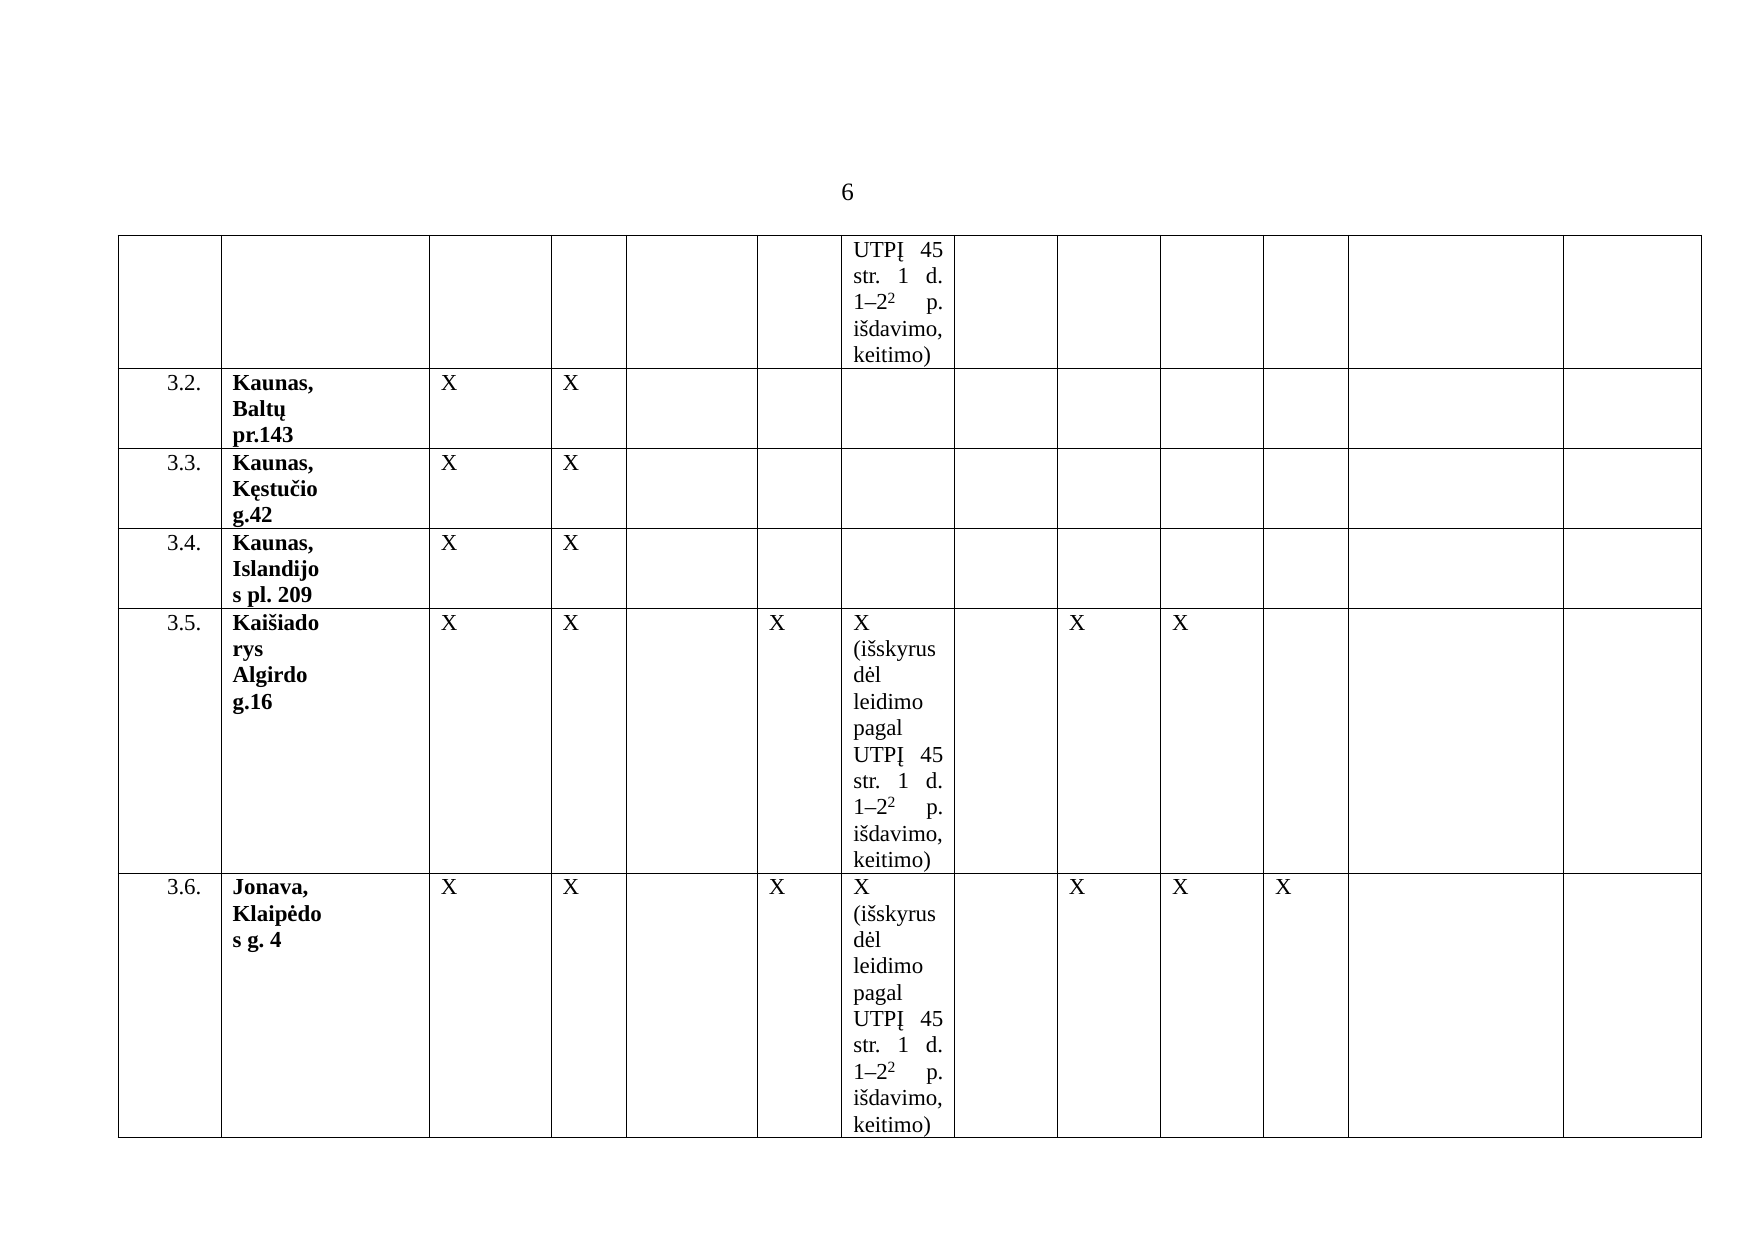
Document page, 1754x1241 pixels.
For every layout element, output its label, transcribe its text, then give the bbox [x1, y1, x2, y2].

table_cell [955, 369, 1057, 448]
table_cell x [430, 529, 551, 608]
table_cell [627, 236, 757, 367]
table_cell [1264, 369, 1348, 448]
table_cell [1161, 529, 1263, 608]
table_cell x [552, 369, 626, 448]
table_cell [1349, 236, 1563, 367]
table_cell [1161, 236, 1263, 367]
table_cell Kaunas, Baltų pr.143 [222, 369, 429, 448]
table_cell x [552, 874, 626, 1137]
table_cell [1264, 609, 1348, 872]
table_cell X (išskyrus dėl leidimo pagal UTPĮ 45 str. 1 d. 1–22 p. išdavimo, keitimo) [842, 874, 954, 1137]
table_cell [119, 236, 221, 367]
table_cell [1264, 529, 1348, 608]
table_cell [552, 236, 626, 367]
table_cell [842, 449, 954, 528]
table_cell [955, 449, 1057, 528]
table_cell [1058, 529, 1160, 608]
table_cell [758, 236, 841, 367]
table_cell [955, 236, 1057, 367]
table_cell 3.2. [119, 369, 221, 448]
table_cell [627, 609, 757, 872]
table_cell X [1058, 874, 1160, 1137]
table_cell X [1264, 874, 1348, 1137]
table_cell x [430, 874, 551, 1137]
table_cell 3.3. [119, 449, 221, 528]
table_cell x [430, 369, 551, 448]
table_cell Kaunas, Kęstučio g.42 [222, 449, 429, 528]
table_cell [1349, 529, 1563, 608]
table_cell [758, 449, 841, 528]
table_cell [1564, 449, 1701, 528]
table_cell 3.4. [119, 529, 221, 608]
table_cell [627, 369, 757, 448]
table_cell [1058, 369, 1160, 448]
table_cell [1564, 529, 1701, 608]
table_cell UTPĮ 45 str. 1 d. 1–22 p. išdavimo, keitimo) [842, 236, 954, 367]
table_cell X [1161, 874, 1263, 1137]
table_cell X [758, 609, 841, 872]
table_cell [842, 369, 954, 448]
table_cell [1264, 449, 1348, 528]
table_cell x [430, 609, 551, 872]
table_cell [430, 236, 551, 367]
table_cell X (išskyrus dėl leidimo pagal UTPĮ 45 str. 1 d. 1–22 p. išdavimo, keitimo) [842, 609, 954, 872]
table_cell Kaunas, Islandijos pl. 209 [222, 529, 429, 608]
table_cell [758, 369, 841, 448]
table_cell [1058, 449, 1160, 528]
table_cell [758, 529, 841, 608]
table_cell 3.6. [119, 874, 221, 1137]
table_cell [627, 529, 757, 608]
table_cell x [552, 609, 626, 872]
table_cell [1564, 609, 1701, 872]
table_cell x [430, 449, 551, 528]
table_cell x [552, 449, 626, 528]
table_cell [1264, 236, 1348, 367]
table_cell [1564, 874, 1701, 1137]
table_cell [1349, 609, 1563, 872]
table_cell [955, 609, 1057, 872]
table_cell [842, 529, 954, 608]
table_cell [1058, 236, 1160, 367]
table_cell [955, 529, 1057, 608]
table_cell [1349, 369, 1563, 448]
table_cell Jonava, Klaipėdos g. 4 [222, 874, 429, 1137]
table_cell [1349, 874, 1563, 1137]
table_cell [1161, 449, 1263, 528]
table_cell 3.5. [119, 609, 221, 872]
table_cell [1349, 449, 1563, 528]
table_cell [627, 874, 757, 1137]
table_cell X [1161, 609, 1263, 872]
table_cell Kaišiadorys Algirdo g.16 [222, 609, 429, 872]
table_cell X [1058, 609, 1160, 872]
table_cell [1564, 236, 1701, 367]
table_cell [222, 236, 429, 367]
table_cell [1161, 369, 1263, 448]
table_cell [1564, 369, 1701, 448]
table_cell X [758, 874, 841, 1137]
table_cell [627, 449, 757, 528]
table_cell [955, 874, 1057, 1137]
table_cell x [552, 529, 626, 608]
